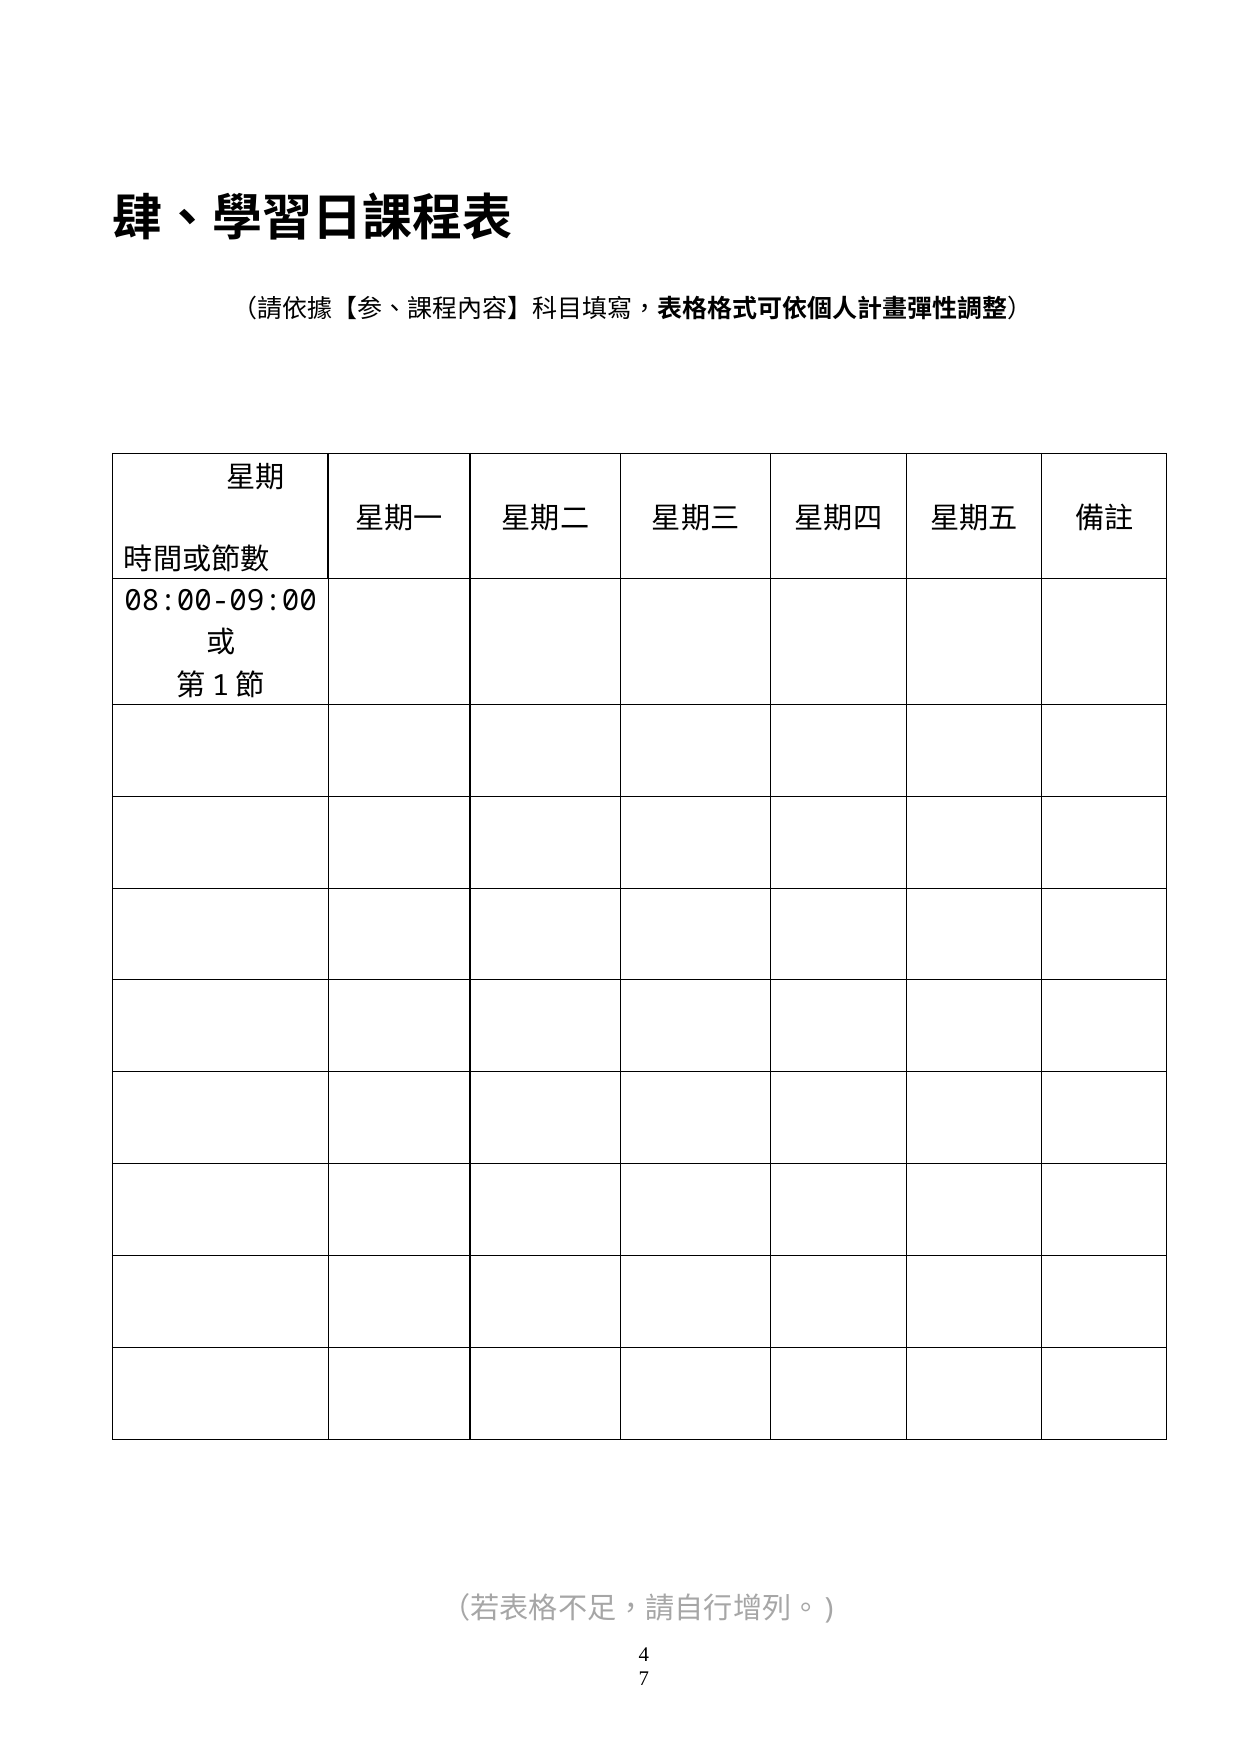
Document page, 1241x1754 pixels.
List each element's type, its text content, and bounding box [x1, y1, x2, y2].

table_cell [329, 1256, 469, 1347]
table_header 備註 [1042, 454, 1166, 578]
table_cell [907, 705, 1041, 796]
table_header 星期三 [621, 454, 770, 578]
table_cell [471, 705, 620, 796]
table_cell [329, 1164, 469, 1255]
table_header 星期 時間或節數 [113, 454, 327, 578]
table_cell 08:00-09:00 或 第1節 [113, 579, 328, 704]
table_cell [907, 1164, 1041, 1255]
table_cell [329, 1348, 469, 1439]
table_header 星期四 [771, 454, 906, 578]
table_cell [907, 1072, 1041, 1163]
table_cell [771, 1256, 906, 1347]
table_cell [771, 1072, 906, 1163]
table_cell [471, 1348, 620, 1439]
table_cell [621, 980, 770, 1071]
table_cell [1042, 889, 1166, 979]
table_cell [621, 1164, 770, 1255]
table_cell [471, 1072, 620, 1163]
table_cell [471, 1256, 620, 1347]
table_cell [1042, 705, 1166, 796]
table_cell [471, 1164, 620, 1255]
table_cell [771, 579, 906, 704]
table_cell [907, 980, 1041, 1071]
text 肆、學習日課程表 [112, 140, 1167, 265]
table_cell [329, 797, 469, 887]
table_cell [1042, 797, 1166, 887]
table_cell [907, 889, 1041, 979]
table_cell [621, 705, 770, 796]
table_cell [621, 797, 770, 887]
table_cell [1042, 980, 1166, 1071]
table_cell [621, 1348, 770, 1439]
table_cell [771, 705, 906, 796]
table_cell [329, 705, 469, 796]
table_cell [621, 889, 770, 979]
table_cell [471, 889, 620, 979]
table_cell [621, 1256, 770, 1347]
table_cell [907, 1256, 1041, 1347]
table_cell [471, 797, 620, 887]
table_cell [1042, 579, 1166, 704]
table_cell [113, 705, 328, 796]
table_cell [621, 579, 770, 704]
table_cell [907, 797, 1041, 887]
table_cell [329, 889, 469, 979]
table_cell [113, 1072, 328, 1163]
table_header 星期一 [329, 454, 469, 578]
table_header 星期五 [907, 454, 1041, 578]
table_cell [113, 1348, 328, 1439]
table_cell [113, 1164, 328, 1255]
table_cell [1042, 1348, 1166, 1439]
table_cell [1042, 1072, 1166, 1163]
table_cell [1042, 1256, 1166, 1347]
table_header 星期二 [471, 454, 620, 578]
table_cell [113, 1256, 328, 1347]
table_cell [471, 980, 620, 1071]
table_cell [771, 980, 906, 1071]
table_cell [113, 797, 328, 887]
table_cell [771, 1348, 906, 1439]
table_cell [771, 889, 906, 979]
table_cell [329, 980, 469, 1071]
table_cell [113, 980, 328, 1071]
table_cell [329, 579, 469, 704]
table_cell [471, 579, 620, 704]
table_cell [621, 1072, 770, 1163]
table_cell [907, 579, 1041, 704]
table_cell [771, 1164, 906, 1255]
table_cell [771, 797, 906, 887]
text （請依據【参、課程內容】科目填寫，表格格式可依個人計畫彈性調整） [112, 265, 1167, 328]
table_cell [1042, 1164, 1166, 1255]
table_cell [113, 889, 328, 979]
text （若表格不足，請自行增列。) [112, 1565, 1167, 1627]
table_cell [329, 1072, 469, 1163]
table_cell [907, 1348, 1041, 1439]
